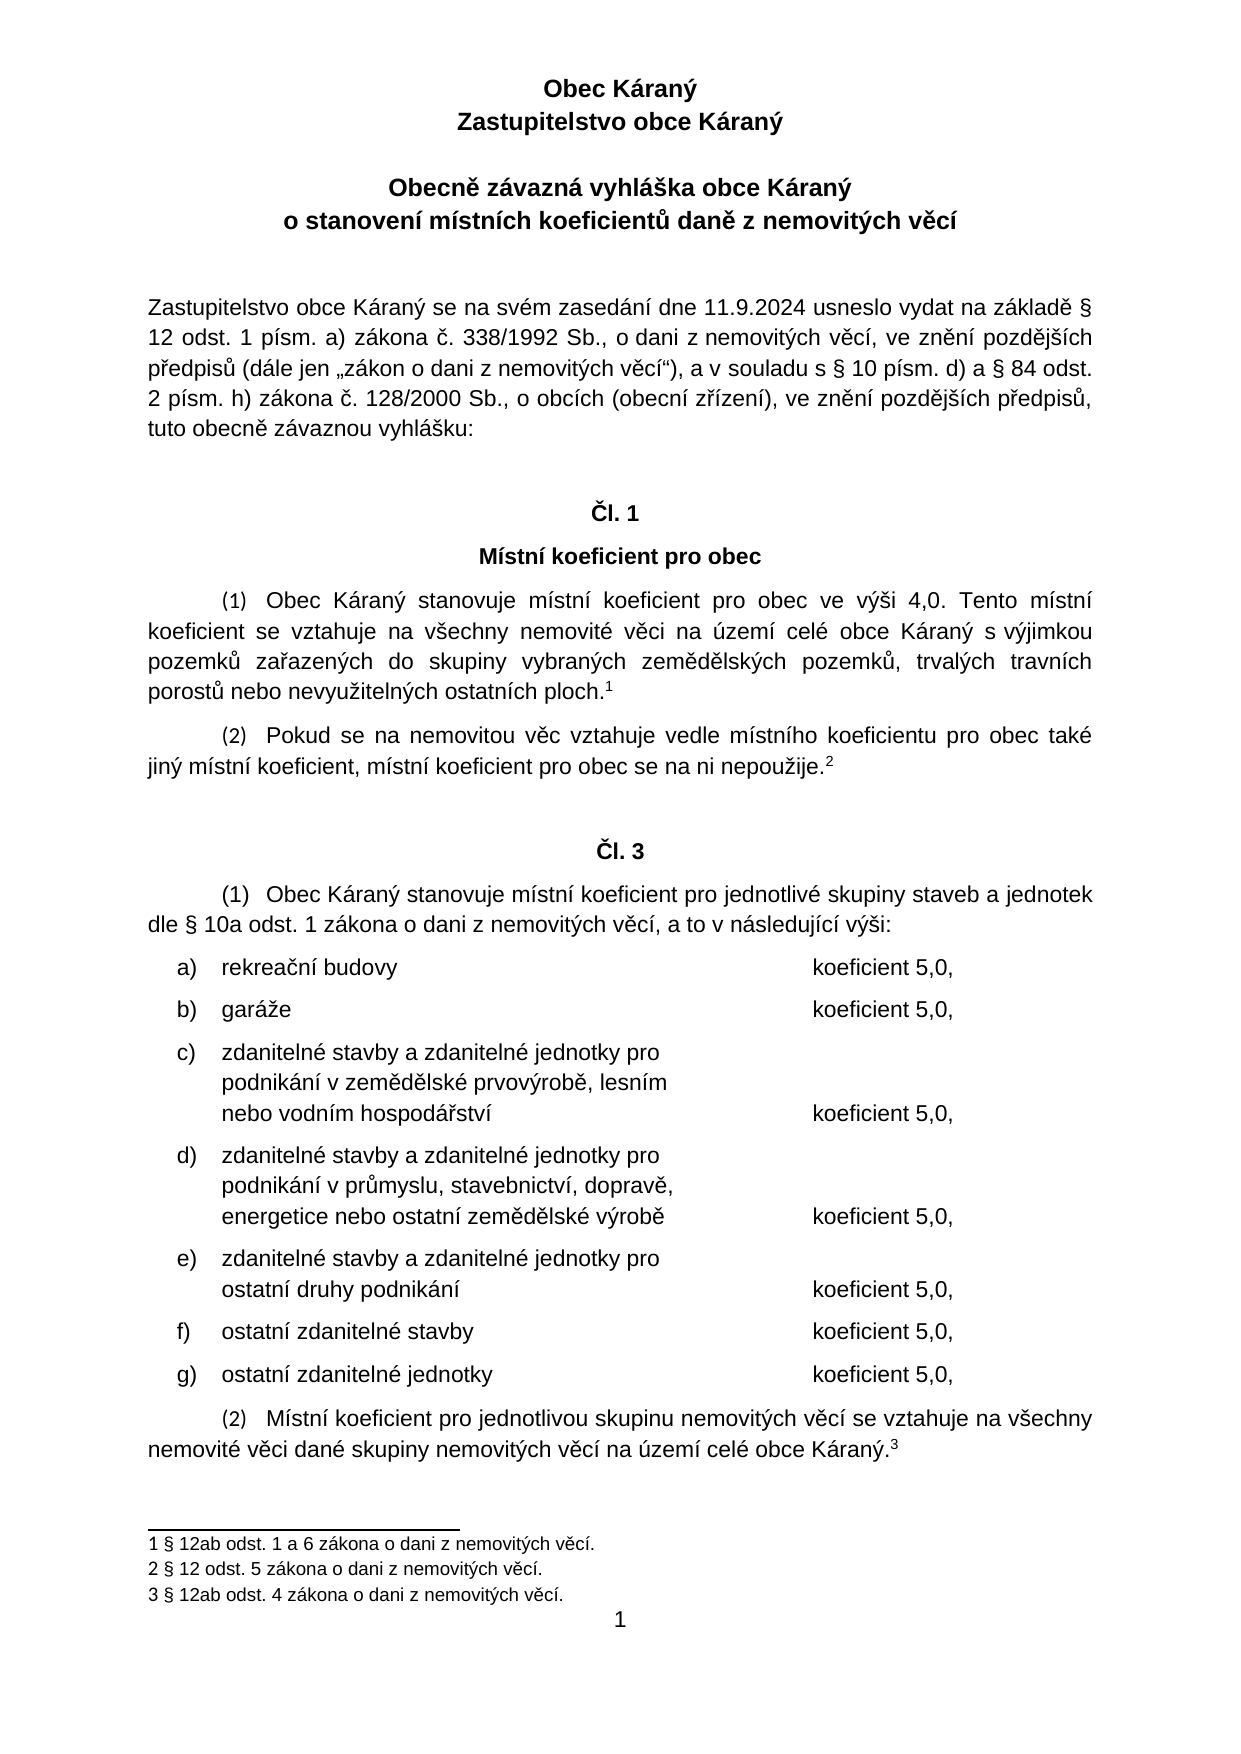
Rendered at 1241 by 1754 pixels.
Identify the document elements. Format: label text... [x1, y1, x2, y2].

list ostatní zdanitelné stavby koeficient 5,0, [177, 1318, 1093, 1344]
list rekreační budovy koeficient 5,0, [177, 954, 1093, 980]
text Zastupitelstvo obce Káraný [148, 107, 1093, 136]
list Místní koeficient pro jednotlivou skupinu nemovitých věcí se vztahuje na všechny nemovité věci dané skupiny nemovitých věcí na území celé obce Káraný. [148, 1404, 1093, 1462]
text Místní koeficient pro obec [148, 543, 1093, 569]
list Obec Káraný stanovuje místní koeficient pro obec ve výši 4,0. Tento místní koeficient se vztahuje na všechny nemovité věci na území celé obce Káraný s výjimkou pozemků zařazených do skupiny vybraných zemědělských pozemků, trvalých travních porostů nebo nevyužitelných ostatních ploch. [148, 586, 1093, 704]
text Obec Káraný [148, 74, 1093, 102]
text Čl. 1 [517, 500, 1093, 527]
list § 12ab odst. 4 zákona o dani z nemovitých věcí. [148, 1581, 1093, 1606]
list zdanitelné stavby a zdanitelné jednotky pro [177, 1142, 1093, 1168]
text o stanovení místních koeficientů daně z nemovitých věcí [148, 206, 1093, 234]
list Obec Káraný stanovuje místní koeficient pro jednotlivé skupiny staveb a jednotek dle § 10a odst. 1 zákona o dani z nemovitých věcí, a to v následující výši: [148, 881, 1093, 937]
list § 12ab odst. 1 a 6 zákona o dani z nemovitých věcí. [148, 1530, 1093, 1556]
list ostatní zdanitelné jednotky koeficient 5,0, [177, 1361, 1093, 1387]
text nebo vodním hospodářství koeficient 5,0, [221, 1099, 1093, 1126]
list zdanitelné stavby a zdanitelné jednotky pro [177, 1039, 1093, 1065]
list § 12 odst. 5 zákona o dani z nemovitých věcí. [148, 1556, 1093, 1581]
text podnikání v průmyslu, stavebnictví, dopravě, [221, 1172, 1093, 1199]
list Pokud se na nemovitou věc vztahuje vedle místního koeficientu pro obec také jiný místní koeficient, místní koeficient pro obec se na ni nepoužije. [148, 721, 1093, 779]
text Čl. 3 [148, 838, 1093, 864]
text ostatní druhy podnikání koeficient 5,0, [221, 1276, 1093, 1302]
text energetice nebo ostatní zemědělské výrobě koeficient 5,0, [221, 1203, 1093, 1229]
text Zastupitelstvo obce Káraný se na svém zasedání dne 11.9.2024 usneslo vydat na základě § 12 odst. 1 písm. a) zákona č. 338/1992 Sb., o dani z nemovitých věcí, ve znění pozdějších předpisů (dále jen „zákon o dani z nemovitých věcí“), a v souladu s § 10 písm. d) a § 84 odst. 2 písm. h) zákona č. 128/2000 Sb., o obcích (obecní zřízení), ve znění pozdějších předpisů, tuto obecně závaznou vyhlášku: [148, 294, 1093, 441]
text podnikání v zemědělské prvovýrobě, lesním [221, 1069, 1093, 1096]
list zdanitelné stavby a zdanitelné jednotky pro [177, 1245, 1093, 1272]
list garáže koeficient 5,0, [177, 996, 1093, 1023]
text Obecně závazná vyhláška obce Káraný [148, 173, 1093, 202]
